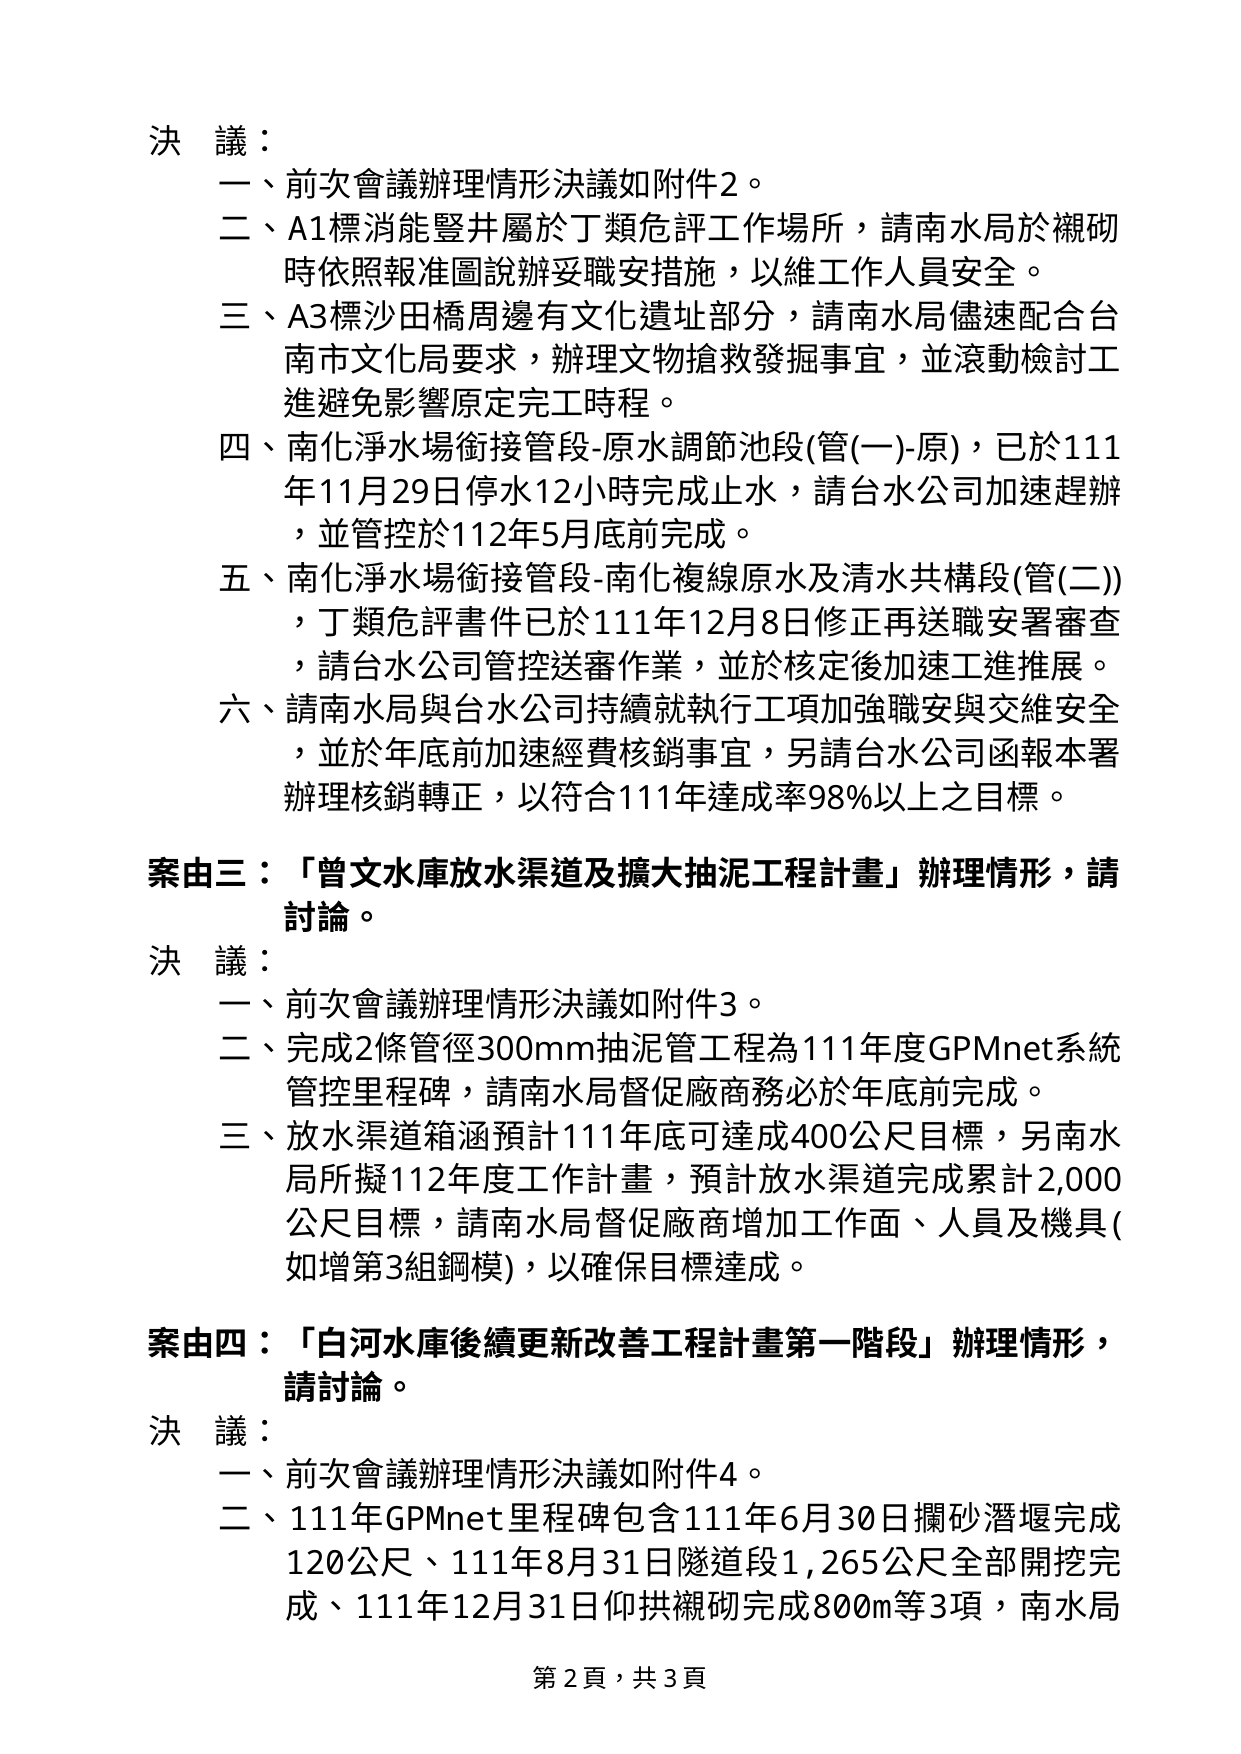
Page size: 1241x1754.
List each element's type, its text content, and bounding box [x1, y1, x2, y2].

text 決 議： [148, 938, 1122, 982]
text 一、前次會議辦理情形決議如附件4。 [218, 1452, 1122, 1496]
text 案由四：「白河水庫後續更新改善工程計畫第一階段」辦理情形，請討論。 [148, 1321, 1122, 1408]
text 一、前次會議辦理情形決議如附件2。 [218, 162, 1122, 206]
text 決 議： [148, 118, 1122, 162]
text 六、請南水局與台水公司持續就執行工項加強職安與交維安全，並於年底前加速經費核銷事宜，另請台水公司函報本署辦理核銷轉正，以符合111年達成率98%以上之目標。 [218, 687, 1122, 818]
text 四、南化淨水場銜接管段-原水調節池段(管(一)-原)，已於111年11月29日停水12小時完成止水，請台水公司加速趕辦，並管控於112年5月底前完成。 [218, 424, 1122, 556]
text 二、A1標消能豎井屬於丁類危評工作場所，請南水局於襯砌時依照報准圖說辦妥職安措施，以維工作人員安全。 [218, 206, 1122, 293]
text 三、放水渠道箱涵預計111年底可達成400公尺目標，另南水局所擬112年度工作計畫，預計放水渠道完成累計2,000公尺目標，請南水局督促廠商增加工作面、人員及機具(如增第3組鋼模)，以確保目標達成。 [218, 1113, 1122, 1288]
text 二、完成2條管徑300mm抽泥管工程為111年度GPMnet系統管控里程碑，請南水局督促廠商務必於年底前完成。 [218, 1026, 1122, 1113]
text 決 議： [148, 1408, 1122, 1452]
text 二、111年GPMnet里程碑包含111年6月30日攔砂潛堰完成120公尺、111年8月31日隧道段1,265公尺全部開挖完成、111年12月31日仰拱襯砌完成800m等3項，南水局 [218, 1496, 1122, 1627]
text 一、前次會議辦理情形決議如附件3。 [218, 982, 1122, 1026]
text 三、A3標沙田橋周邊有文化遺址部分，請南水局儘速配合台南市文化局要求，辦理文物搶救發掘事宜，並滾動檢討工進避免影響原定完工時程。 [218, 293, 1122, 424]
text 五、南化淨水場銜接管段-南化複線原水及清水共構段(管(二))，丁類危評書件已於111年12月8日修正再送職安署審查，請台水公司管控送審作業，並於核定後加速工進推展。 [218, 556, 1122, 687]
text 案由三：「曾文水庫放水渠道及擴大抽泥工程計畫」辦理情形，請討論。 [148, 851, 1122, 938]
